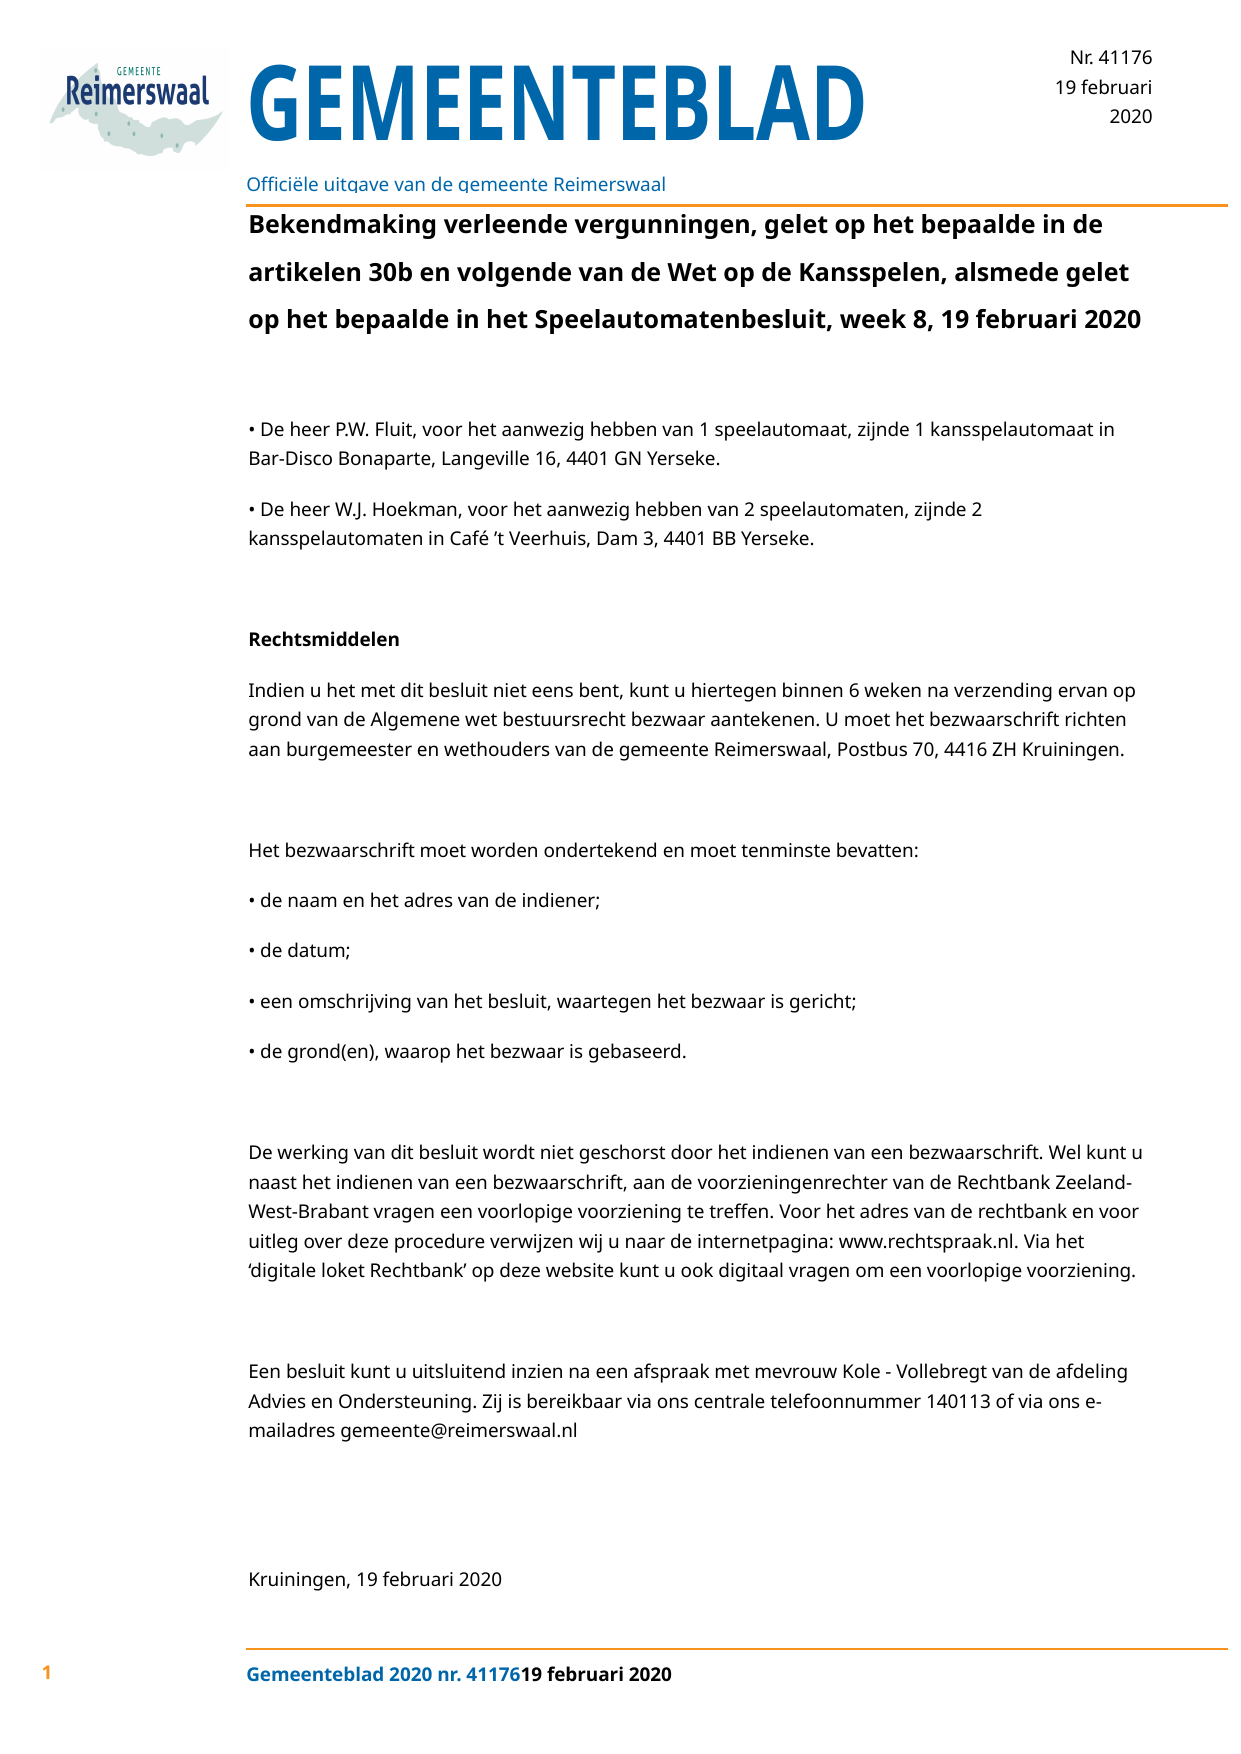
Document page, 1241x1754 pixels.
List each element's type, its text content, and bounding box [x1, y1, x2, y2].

text Rechtsmiddelen [248, 626, 1152, 652]
text • De heer W.J. Hoekman, voor het aanwezig hebben van 2 speelautomaten, zijnde 2 kansspelautomaten in Café ’t Veerhuis, Dam 3, 4401 BB Yerseke. [248, 496, 1152, 551]
text Een besluit kunt u uitsluitend inzien na een afspraak met mevrouw Kole - Vollebregt van de afdeling Advies en Ondersteuning. Zij is bereikbaar via ons centrale telefoonnummer 140113 of via ons e-mailadres gemeente@reimerswaal.nl [248, 1358, 1152, 1443]
text Kruiningen, 19 februari 2020 [248, 1566, 1152, 1592]
text • een omschrijving van het besluit, waartegen het bezwaar is gericht; [248, 988, 1152, 1014]
text • de grond(en), waarop het bezwaar is gebaseerd. [248, 1038, 1152, 1064]
text • de naam en het adres van de indiener; [248, 887, 1152, 913]
text • de datum; [248, 938, 1152, 963]
picture [41, 47, 231, 172]
text Het bezwaarschrift moet worden ondertekend en moet tenminste bevatten: [248, 837, 1152, 862]
text De werking van dit besluit wordt niet geschorst door het indienen van een bezwaarschrift. Wel kunt u naast het indienen van een bezwaarschrift, aan de voorzieningenrechter van de Rechtbank Zeeland-West-Brabant vragen een voorlopige voorziening te treffen. Voor het adres van de rechtbank en voor uitleg over deze procedure verwijzen wij u naar de internetpagina: www.rechtspraak.nl. Via het ‘digitale loket Rechtbank’ op deze website kunt u ook digitaal vragen om een voorlopige voorziening. [248, 1139, 1152, 1283]
text Bekendmaking verleende vergunningen, gelet op het bepaalde in de artikelen 30b en volgende van de Wet op de Kansspelen, alsmede gelet op het bepaalde in het Speelautomatenbesluit, week 8, 19 februari 2020 [248, 207, 1152, 336]
text Indien u het met dit besluit niet eens bent, kunt u hiertegen binnen 6 weken na verzending ervan op grond van de Algemene wet bestuursrecht bezwaar aantekenen. U moet het bezwaarschrift richten aan burgemeester en wethouders van de gemeente Reimerswaal, Postbus 70, 4416 ZH Kruiningen. [248, 677, 1152, 762]
text • De heer P.W. Fluit, voor het aanwezig hebben van 1 speelautomaat, zijnde 1 kansspelautomaat in Bar-Disco Bonaparte, Langeville 16, 4401 GN Yerseke. [248, 416, 1152, 471]
